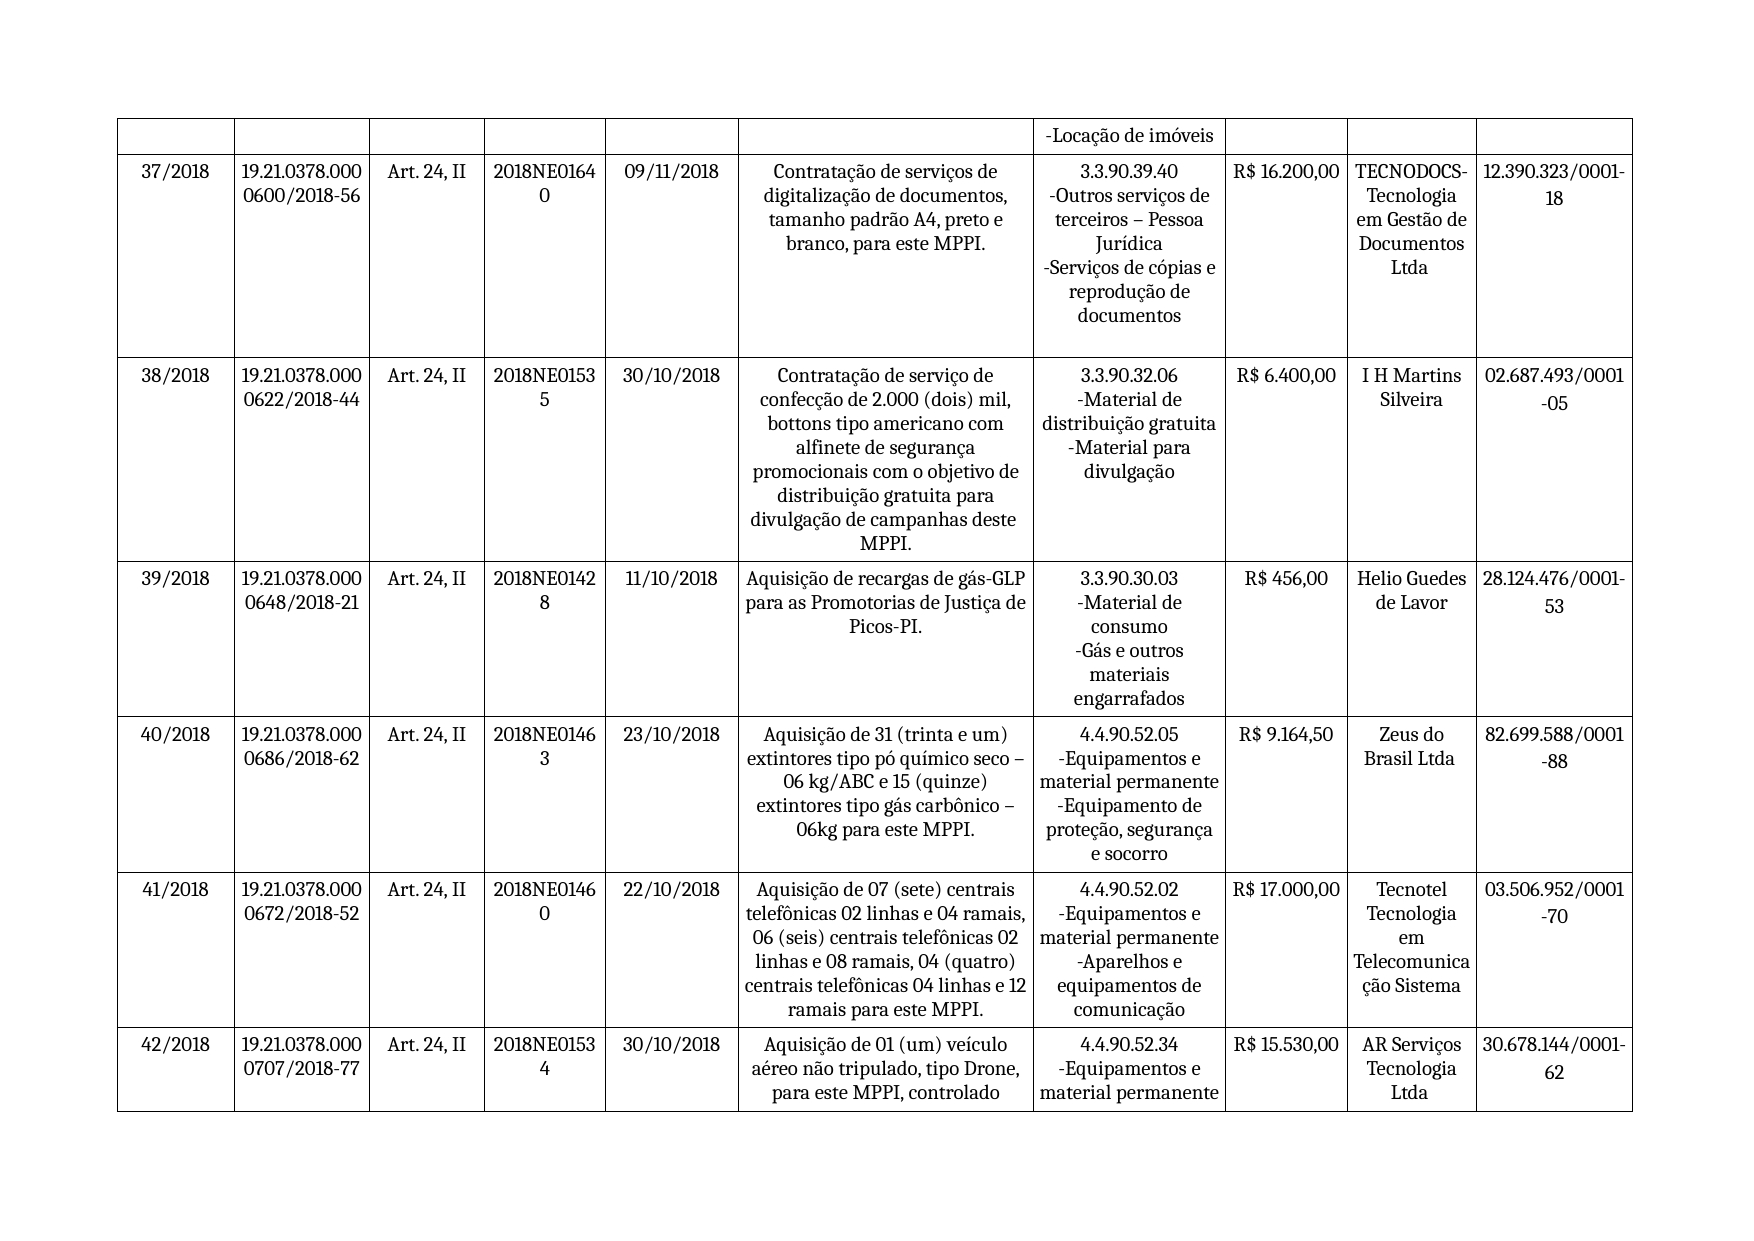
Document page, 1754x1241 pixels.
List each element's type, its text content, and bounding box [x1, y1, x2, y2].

table_cell R$ 17.000,00 [1226, 873, 1347, 1027]
table_cell 30/10/2018 [606, 358, 738, 561]
table_cell [1348, 119, 1476, 154]
table_cell 4.4.90.52.02 -Equipamentos e material permanente -Aparelhos e equipamentos de comunicação [1034, 873, 1225, 1027]
table_cell 40/2018 [118, 717, 234, 872]
table_cell Art. 24, II [370, 358, 484, 561]
table_cell R$ 9.164,50 [1226, 717, 1347, 872]
table_cell 41/2018 [118, 873, 234, 1027]
table_cell Tecnotel Tecnologia em Telecomunicação Sistema [1348, 873, 1476, 1027]
table_cell Contratação de serviços de digitalização de documentos, tamanho padrão A4, preto e branco, para este MPPI. [739, 155, 1033, 357]
table_cell 02.687.493/0001-05 [1477, 358, 1632, 561]
table_cell 12.390.323/0001-18 [1477, 155, 1632, 357]
table_cell R$ 6.400,00 [1226, 358, 1347, 561]
table_cell [739, 119, 1033, 154]
table_cell 19.21.0378.0000672/2018-52 [235, 873, 369, 1027]
table_cell [606, 119, 738, 154]
table_cell Art. 24, II [370, 873, 484, 1027]
table_cell 19.21.0378.0000622/2018-44 [235, 358, 369, 561]
table_cell [485, 119, 605, 154]
table_cell 4.4.90.52.34 -Equipamentos e material permanente [1034, 1028, 1225, 1111]
table_cell 11/10/2018 [606, 562, 738, 716]
table_cell 2018NE01535 [485, 358, 605, 561]
table_cell 2018NE01428 [485, 562, 605, 716]
table_cell 22/10/2018 [606, 873, 738, 1027]
table_cell 19.21.0378.0000648/2018-21 [235, 562, 369, 716]
table_cell Aquisição de 07 (sete) centrais telefônicas 02 linhas e 04 ramais, 06 (seis) centrais telefônicas 02 linhas e 08 ramais, 04 (quatro) centrais telefônicas 04 linhas e 12 ramais para este MPPI. [739, 873, 1033, 1027]
table_cell 19.21.0378.0000600/2018-56 [235, 155, 369, 357]
table_cell Zeus do Brasil Ltda [1348, 717, 1476, 872]
table_cell Art. 24, II [370, 562, 484, 716]
table_cell 82.699.588/0001-88 [1477, 717, 1632, 872]
table_cell 2018NE01640 [485, 155, 605, 357]
table_cell TECNODOCS-Tecnologia em Gestão de Documentos Ltda [1348, 155, 1476, 357]
table_cell Contratação de serviço de confecção de 2.000 (dois) mil, bottons tipo americano com alfinete de segurança promocionais com o objetivo de distribuição gratuita para divulgação de campanhas deste MPPI. [739, 358, 1033, 561]
table_cell 09/11/2018 [606, 155, 738, 357]
table_cell AR Serviços Tecnologia Ltda [1348, 1028, 1476, 1111]
table_cell [370, 119, 484, 154]
table_cell 19.21.0378.0000707/2018-77 [235, 1028, 369, 1111]
table_cell 3.3.90.32.06 -Material de distribuição gratuita -Material para divulgação [1034, 358, 1225, 561]
table_cell Aquisição de recargas de gás-GLP para as Promotorias de Justiça de Picos-PI. [739, 562, 1033, 716]
table_cell Art. 24, II [370, 717, 484, 872]
table_cell R$ 15.530,00 [1226, 1028, 1347, 1111]
table_cell I H Martins Silveira [1348, 358, 1476, 561]
table_cell R$ 456,00 [1226, 562, 1347, 716]
table_cell Helio Guedes de Lavor [1348, 562, 1476, 716]
table_cell 03.506.952/0001-70 [1477, 873, 1632, 1027]
table_cell Aquisição de 31 (trinta e um) extintores tipo pó químico seco – 06 kg/ABC e 15 (quinze) extintores tipo gás carbônico – 06kg para este MPPI. [739, 717, 1033, 872]
table_cell [235, 119, 369, 154]
table_cell 30/10/2018 [606, 1028, 738, 1111]
table_cell 37/2018 [118, 155, 234, 357]
table_cell 38/2018 [118, 358, 234, 561]
table_cell [1477, 119, 1632, 154]
table_cell [1226, 119, 1347, 154]
table_cell Art. 24, II [370, 1028, 484, 1111]
table_cell 3.3.90.39.40 -Outros serviços de terceiros – Pessoa Jurídica -Serviços de cópias e reprodução de documentos [1034, 155, 1225, 357]
table_cell 2018NE01534 [485, 1028, 605, 1111]
table_cell 3.3.90.30.03 -Material de consumo -Gás e outros materiais engarrafados [1034, 562, 1225, 716]
table_cell 4.4.90.52.05 -Equipamentos e material permanente -Equipamento de proteção, segurança e socorro [1034, 717, 1225, 872]
table_cell [118, 119, 234, 154]
table_cell 23/10/2018 [606, 717, 738, 872]
table_cell Art. 24, II [370, 155, 484, 357]
table_cell 42/2018 [118, 1028, 234, 1111]
table_cell 19.21.0378.0000686/2018-62 [235, 717, 369, 872]
table_cell 30.678.144/0001-62 [1477, 1028, 1632, 1111]
table_cell 39/2018 [118, 562, 234, 716]
table_cell R$ 16.200,00 [1226, 155, 1347, 357]
table_cell Aquisição de 01 (um) veículo aéreo não tripulado, tipo Drone, para este MPPI, controlado [739, 1028, 1033, 1111]
table_cell 2018NE01460 [485, 873, 605, 1027]
table_cell 28.124.476/0001-53 [1477, 562, 1632, 716]
table_cell -Locação de imóveis [1034, 119, 1225, 154]
table_cell 2018NE01463 [485, 717, 605, 872]
